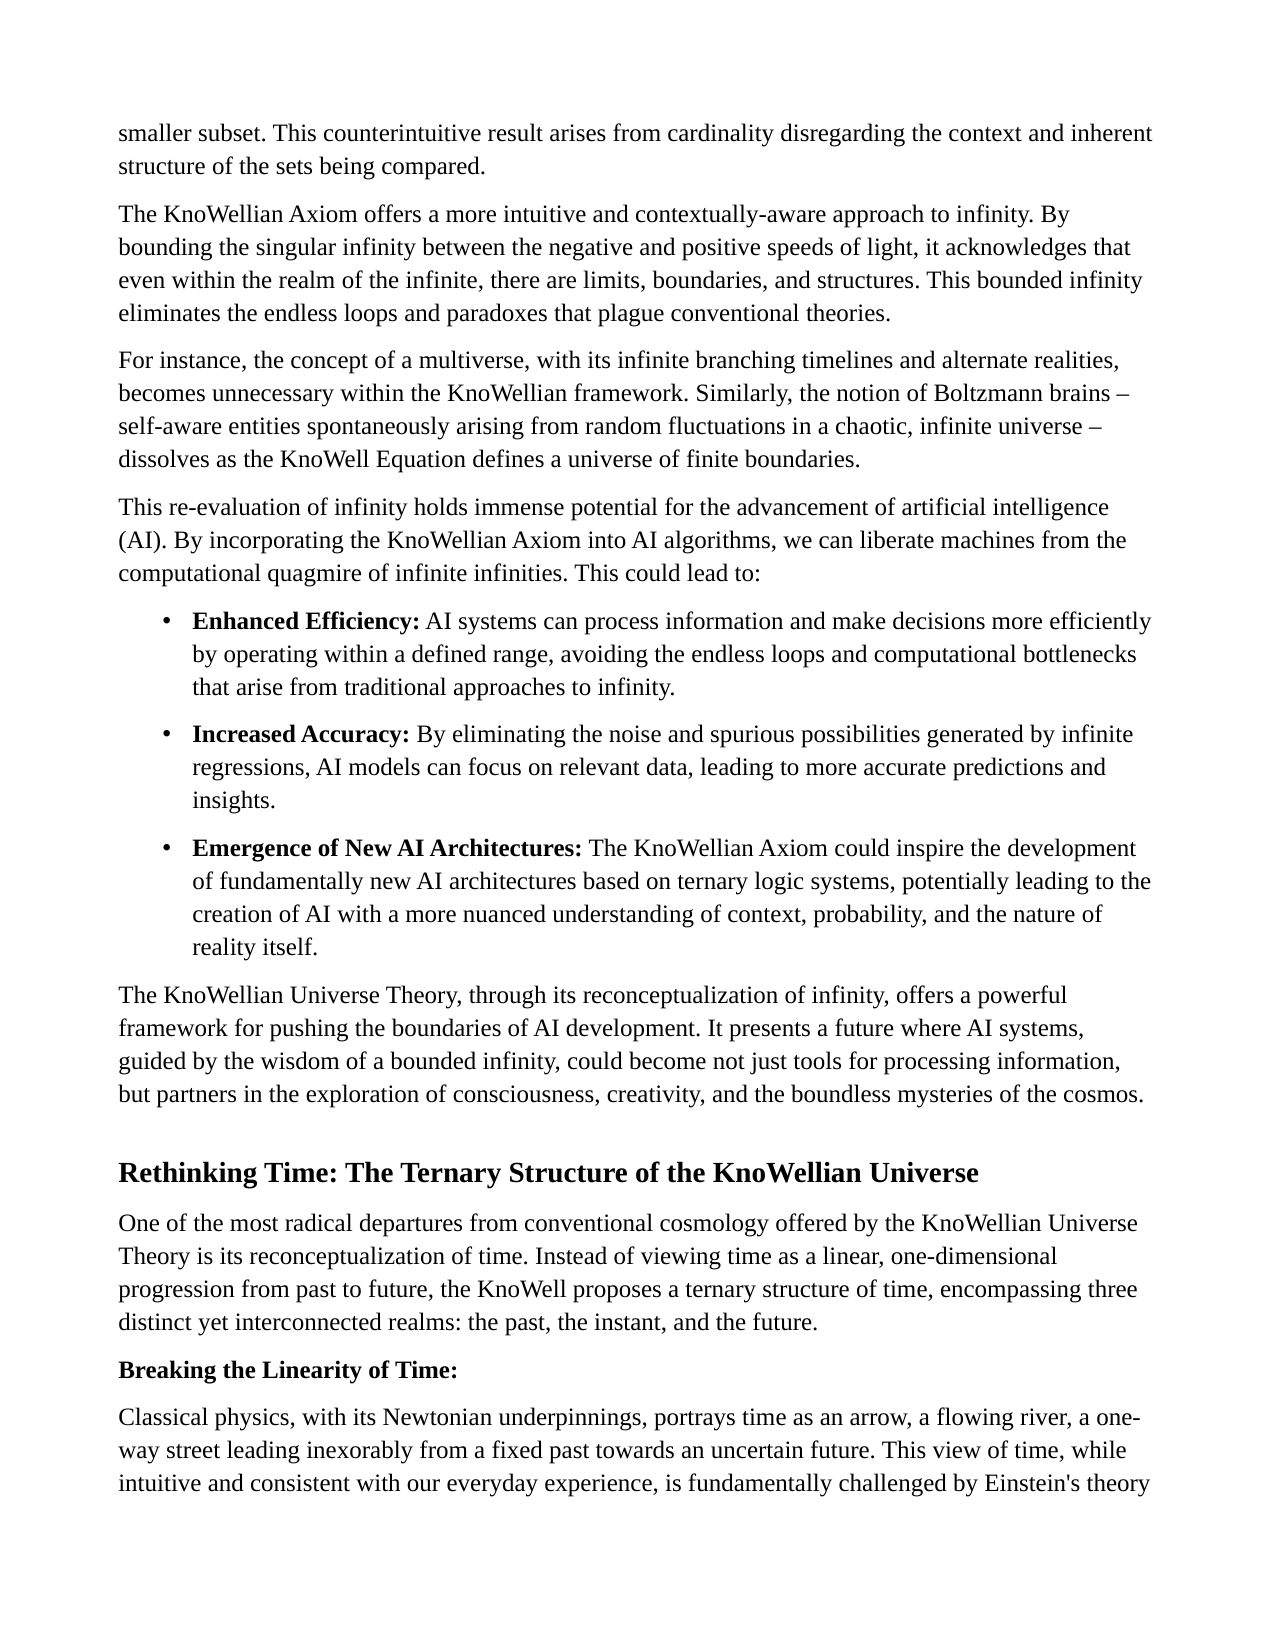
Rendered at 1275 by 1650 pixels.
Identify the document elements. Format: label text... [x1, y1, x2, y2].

list Enhanced Efficiency: AI systems can process information and make decisions more efficiently by operating within a defined range, avoiding the endless loops and computational bottlenecks that arise from traditional approaches to infinity. [162, 606, 1157, 701]
text One of the most radical departures from conventional cosmology offered by the KnoWellian Universe Theory is its reconceptualization of time. Instead of viewing time as a linear, one-dimensional progression from past to future, the KnoWell proposes a ternary structure of time, encompassing three distinct yet interconnected realms: the past, the instant, and the future. [118, 1208, 1157, 1336]
text Classical physics, with its Newtonian underpinnings, portrays time as an arrow, a flowing river, a one-way street leading inexorably from a fixed past towards an uncertain future. This view of time, while intuitive and consistent with our everyday experience, is fundamentally challenged by Einstein's theory [118, 1402, 1157, 1497]
text Breaking the Linearity of Time: [118, 1355, 1157, 1384]
list Emergence of New AI Architectures: The KnoWellian Axiom could inspire the development of fundamentally new AI architectures based on ternary logic systems, potentially leading to the creation of AI with a more nuanced understanding of context, probability, and the nature of reality itself. [162, 833, 1157, 961]
list Increased Accuracy: By eliminating the noise and spurious possibilities generated by infinite regressions, AI models can focus on relevant data, leading to more accurate predictions and insights. [162, 719, 1157, 814]
text smaller subset. This counterintuitive result arises from cardinality disregarding the context and inherent structure of the sets being compared. [118, 118, 1157, 180]
text This re-evaluation of infinity holds immense potential for the advancement of artificial intelligence (AI). By incorporating the KnoWellian Axiom into AI algorithms, we can liberate machines from the computational quagmire of infinite infinities. This could lead to: [118, 492, 1157, 587]
text The KnoWellian Axiom offers a more intuitive and contextually-aware approach to infinity. By bounding the singular infinity between the negative and positive speeds of light, it acknowledges that even within the realm of the infinite, there are limits, boundaries, and structures. This bounded infinity eliminates the endless loops and paradoxes that plague conventional theories. [118, 199, 1157, 327]
text The KnoWellian Universe Theory, through its reconceptualization of infinity, offers a powerful framework for pushing the boundaries of AI development. It presents a future where AI systems, guided by the wisdom of a bounded infinity, could become not just tools for processing information, but partners in the exploration of consciousness, creativity, and the boundless mysteries of the cosmos. [118, 980, 1157, 1107]
text For instance, the concept of a multiverse, with its infinite branching timelines and alternate realities, becomes unnecessary within the KnoWellian framework. Similarly, the notion of Boltzmann brains – self-aware entities spontaneously arising from random fluctuations in a chaotic, infinite universe – dissolves as the KnoWell Equation defines a universe of finite boundaries. [118, 345, 1157, 473]
text Rethinking Time: The Ternary Structure of the KnoWellian Universe [118, 1155, 1157, 1189]
